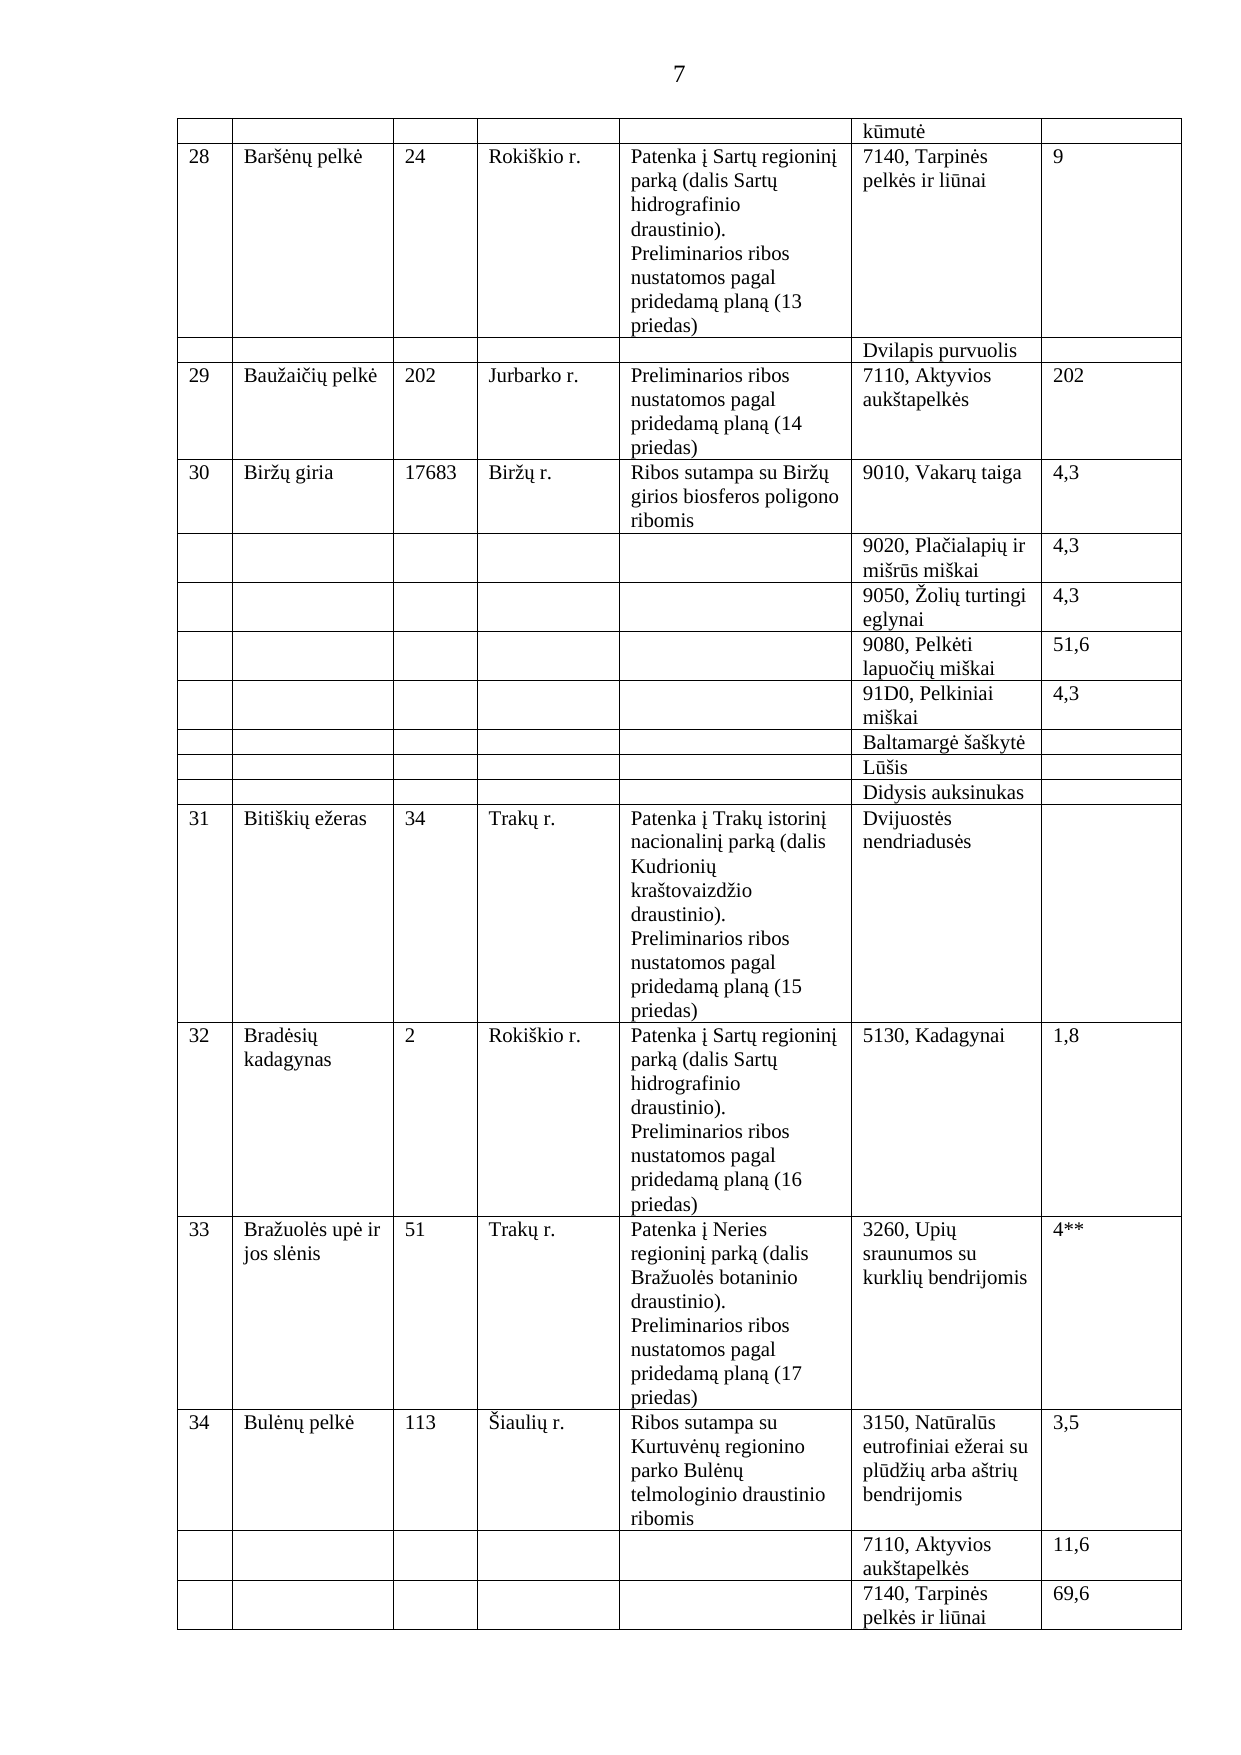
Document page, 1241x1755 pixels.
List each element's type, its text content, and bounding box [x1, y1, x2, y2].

table_cell [478, 755, 619, 779]
table_cell Baršėnų pelkė [233, 144, 393, 337]
table_cell [620, 1531, 851, 1579]
table_cell [1042, 755, 1181, 779]
table_cell [394, 583, 477, 631]
table_cell [394, 755, 477, 779]
table_cell [478, 1581, 619, 1629]
table_cell Patenka į Sartų regioninį parką (dalis Sartų hidrografinio draustinio). Preliminarios ribos nustatomos pagal pridedamą planą (13 priedas) [620, 144, 851, 337]
table_cell [620, 730, 851, 754]
table_cell [178, 119, 232, 143]
table_cell 3,5 [1042, 1410, 1181, 1530]
table_cell [394, 1581, 477, 1629]
table_cell 113 [394, 1410, 477, 1530]
table_cell [178, 730, 232, 754]
table_cell [620, 338, 851, 362]
table_cell [178, 632, 232, 680]
table_cell 9010, Vakarų taiga [852, 460, 1041, 532]
table_cell 4,3 [1042, 534, 1181, 582]
table_cell [478, 632, 619, 680]
table_cell Ribos sutampa su Kurtuvėnų regionino parko Bulėnų telmologinio draustinio ribomis [620, 1410, 851, 1530]
table_cell [178, 780, 232, 804]
table_cell 28 [178, 144, 232, 337]
table_cell 32 [178, 1023, 232, 1216]
table_cell [178, 755, 232, 779]
table_cell 9 [1042, 144, 1181, 337]
table_cell 9080, Pelkėti lapuočių miškai [852, 632, 1041, 680]
table_cell 5130, Kadagynai [852, 1023, 1041, 1216]
table_cell [233, 534, 393, 582]
table_cell 34 [394, 805, 477, 1022]
table_cell [233, 681, 393, 729]
table_cell [620, 681, 851, 729]
table_cell Šiaulių r. [478, 1410, 619, 1530]
table_cell 3150, Natūralūs eutrofiniai ežerai su plūdžių arba aštrių bendrijomis [852, 1410, 1041, 1530]
table_cell [178, 338, 232, 362]
table_cell [478, 338, 619, 362]
table_cell 4,3 [1042, 681, 1181, 729]
table_cell 7110, Aktyvios aukštapelkės [852, 1531, 1041, 1579]
table_cell [394, 1531, 477, 1579]
table_cell [233, 1581, 393, 1629]
table_cell [178, 534, 232, 582]
table_cell [233, 632, 393, 680]
table_cell [478, 119, 619, 143]
table_cell [1042, 119, 1181, 143]
table_cell 7110, Aktyvios aukštapelkės [852, 363, 1041, 459]
table_cell 51,6 [1042, 632, 1181, 680]
table_cell [478, 780, 619, 804]
table_cell [394, 534, 477, 582]
table_cell [620, 632, 851, 680]
table_cell 2 [394, 1023, 477, 1216]
table_cell [620, 583, 851, 631]
table_cell Trakų r. [478, 1217, 619, 1409]
table_cell [178, 1581, 232, 1629]
table_cell Preliminarios ribos nustatomos pagal pridedamą planą (14 priedas) [620, 363, 851, 459]
table_cell 29 [178, 363, 232, 459]
table_cell [233, 338, 393, 362]
table_cell 33 [178, 1217, 232, 1409]
table_cell [394, 730, 477, 754]
table_cell Baltamargė šaškytė [852, 730, 1041, 754]
table_cell [620, 534, 851, 582]
table_cell [620, 119, 851, 143]
table_cell [478, 1531, 619, 1579]
table_cell [478, 681, 619, 729]
table_cell [394, 780, 477, 804]
table_cell [233, 583, 393, 631]
table_cell Patenka į Sartų regioninį parką (dalis Sartų hidrografinio draustinio). Preliminarios ribos nustatomos pagal pridedamą planą (16 priedas) [620, 1023, 851, 1216]
table_cell [478, 583, 619, 631]
table_cell [1042, 780, 1181, 804]
table_cell Didysis auksinukas [852, 780, 1041, 804]
table_cell 4** [1042, 1217, 1181, 1409]
table_cell Dvilapis purvuolis [852, 338, 1041, 362]
table_cell Bražuolės upė ir jos slėnis [233, 1217, 393, 1409]
table_cell 69,6 [1042, 1581, 1181, 1629]
table_cell Patenka į Trakų istorinį nacionalinį parką (dalis Kudrionių kraštovaizdžio draustinio). Preliminarios ribos nustatomos pagal pridedamą planą (15 priedas) [620, 805, 851, 1022]
table_cell [1042, 338, 1181, 362]
table_cell 91D0, Pelkiniai miškai [852, 681, 1041, 729]
table_cell [178, 681, 232, 729]
table_cell 7140, Tarpinės pelkės ir liūnai [852, 144, 1041, 337]
table_cell [233, 119, 393, 143]
table_cell [178, 1531, 232, 1579]
table_cell [233, 780, 393, 804]
table_cell Bitiškių ežeras [233, 805, 393, 1022]
table_cell 34 [178, 1410, 232, 1530]
table_cell Rokiškio r. [478, 1023, 619, 1216]
table_cell [1042, 805, 1181, 1022]
table_cell 4,3 [1042, 460, 1181, 532]
table_cell 30 [178, 460, 232, 532]
table_cell Rokiškio r. [478, 144, 619, 337]
table_cell Patenka į Neries regioninį parką (dalis Bražuolės botaninio draustinio). Preliminarios ribos nustatomos pagal pridedamą planą (17 priedas) [620, 1217, 851, 1409]
table_cell [1042, 730, 1181, 754]
table_cell [394, 119, 477, 143]
table_cell 9050, Žolių turtingi eglynai [852, 583, 1041, 631]
table_cell [620, 780, 851, 804]
table_cell [233, 1531, 393, 1579]
table_cell Bulėnų pelkė [233, 1410, 393, 1530]
table_cell [233, 730, 393, 754]
table_cell 24 [394, 144, 477, 337]
table_cell Ribos sutampa su Biržų girios biosferos poligono ribomis [620, 460, 851, 532]
table_cell 51 [394, 1217, 477, 1409]
table_cell 31 [178, 805, 232, 1022]
table_cell 202 [1042, 363, 1181, 459]
table_cell Lūšis [852, 755, 1041, 779]
table_cell 1,8 [1042, 1023, 1181, 1216]
table_cell [478, 534, 619, 582]
table_cell 17683 [394, 460, 477, 532]
table_cell [233, 755, 393, 779]
table_cell Trakų r. [478, 805, 619, 1022]
table_cell 11,6 [1042, 1531, 1181, 1579]
table_cell [394, 338, 477, 362]
table_cell 7140, Tarpinės pelkės ir liūnai [852, 1581, 1041, 1629]
table_cell Baužaičių pelkė [233, 363, 393, 459]
table_cell [178, 583, 232, 631]
table_cell 3260, Upių sraunumos su kurklių bendrijomis [852, 1217, 1041, 1409]
table_cell [620, 1581, 851, 1629]
table_cell Biržų giria [233, 460, 393, 532]
table_cell Dvijuostės nendriadusės [852, 805, 1041, 1022]
table_cell 202 [394, 363, 477, 459]
table_cell Biržų r. [478, 460, 619, 532]
table_cell kūmutė [852, 119, 1041, 143]
table_cell [478, 730, 619, 754]
table_cell 9020, Plačialapių ir mišrūs miškai [852, 534, 1041, 582]
table_cell Bradėsių kadagynas [233, 1023, 393, 1216]
table_cell [620, 755, 851, 779]
table_cell [394, 632, 477, 680]
table_cell [394, 681, 477, 729]
table_cell 4,3 [1042, 583, 1181, 631]
table_cell Jurbarko r. [478, 363, 619, 459]
